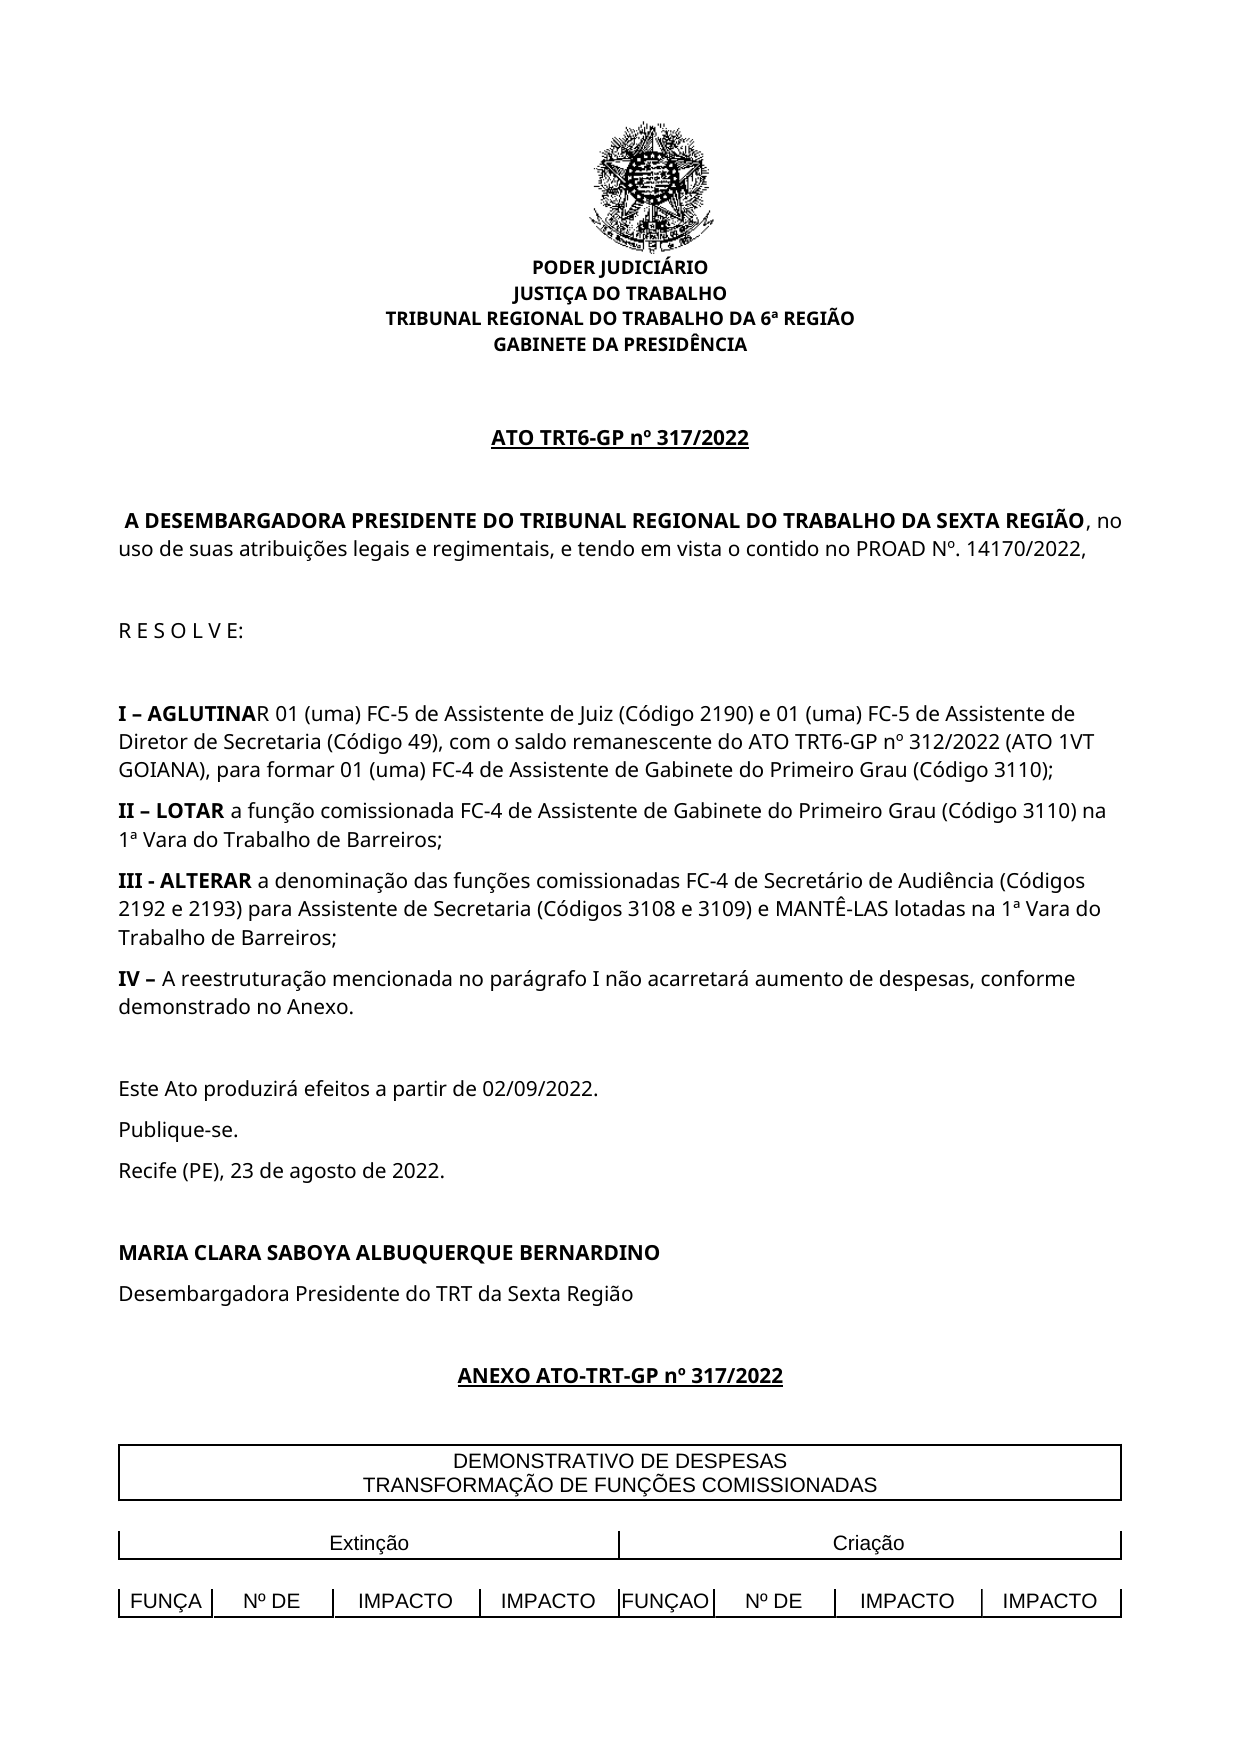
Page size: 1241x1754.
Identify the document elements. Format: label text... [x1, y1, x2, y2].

text Recife (PE), 23 de agosto de 2022. [118, 1156, 1122, 1185]
table_header [118, 1501, 1122, 1531]
text Publique-se. [118, 1115, 1122, 1144]
text Este Ato produzirá efeitos a partir de 02/09/2022. [118, 1074, 1122, 1103]
text ANEXO ATO-TRT-GP nº 317/2022 [118, 1361, 1122, 1390]
text TRIBUNAL REGIONAL DO TRABALHO DA 6ª REGIÃO [118, 306, 1122, 331]
text MARIA CLARA SABOYA ALBUQUERQUE BERNARDINO [118, 1238, 1122, 1267]
subtitle JUSTIÇA DO TRABALHO [118, 280, 1122, 306]
table_cell FUNÇA [120, 1589, 211, 1616]
table_cell [620, 1560, 1122, 1589]
table_cell FUNÇAO [620, 1589, 713, 1616]
table_cell Nº DE [715, 1589, 834, 1616]
text PODER JUDICIÁRIO [118, 254, 1122, 280]
text III - ALTERAR a denominação das funções comissionadas FC-4 de Secretário de Audiência (Códigos 2192 e 2193) para Assistente de Secretaria (Códigos 3108 e 3109) e MANTÊ-LAS lotadas na 1ª Vara do Trabalho de Barreiros; [118, 866, 1107, 951]
text Desembargadora Presidente do TRT da Sexta Região [118, 1279, 1122, 1307]
text IV – A reestruturação mencionada no parágrafo I não acarretará aumento de despesas, conforme demonstrado no Anexo. [118, 964, 1107, 1021]
text A DESEMBARGADORA PRESIDENTE DO TRIBUNAL REGIONAL DO TRABALHO DA SEXTA REGIÃO, no uso de suas atribuições legais e regimentais, e tendo em vista o contido no PROAD Nº. 14170/2022, [118, 505, 1122, 563]
table_cell Nº DE [214, 1589, 332, 1616]
table_cell IMPACTO [335, 1589, 479, 1616]
table_cell IMPACTO [983, 1589, 1120, 1616]
table_cell IMPACTO [836, 1589, 981, 1616]
table_cell [118, 1560, 620, 1589]
table_cell Extinção [120, 1531, 618, 1558]
text GABINETE DA PRESIDÊNCIA [118, 331, 1122, 357]
text R E S O L V E: [118, 617, 1122, 645]
table_cell Criação [620, 1531, 1120, 1558]
text I – AGLUTINAR 01 (uma) FC-5 de Assistente de Juiz (Código 2190) e 01 (uma) FC-5 de Assistente de Diretor de Secretaria (Código 49), com o saldo remanescente do ATO TRT6-GP nº 312/2022 (ATO 1VT GOIANA), para formar 01 (uma) FC-4 de Assistente de Gabinete do Primeiro Grau (Código 3110); [118, 699, 1122, 784]
picture [587, 118, 717, 255]
table_header DEMONSTRATIVO DE DESPESAS TRANSFORMAÇÃO DE FUNÇÕES COMISSIONADAS [120, 1446, 1120, 1499]
text ATO TRT6-GP nº 317/2022 [118, 423, 1122, 451]
text II – LOTAR a função comissionada FC-4 de Assistente de Gabinete do Primeiro Grau (Código 3110) na 1ª Vara do Trabalho de Barreiros; [118, 797, 1122, 853]
table_cell IMPACTO [481, 1589, 618, 1616]
